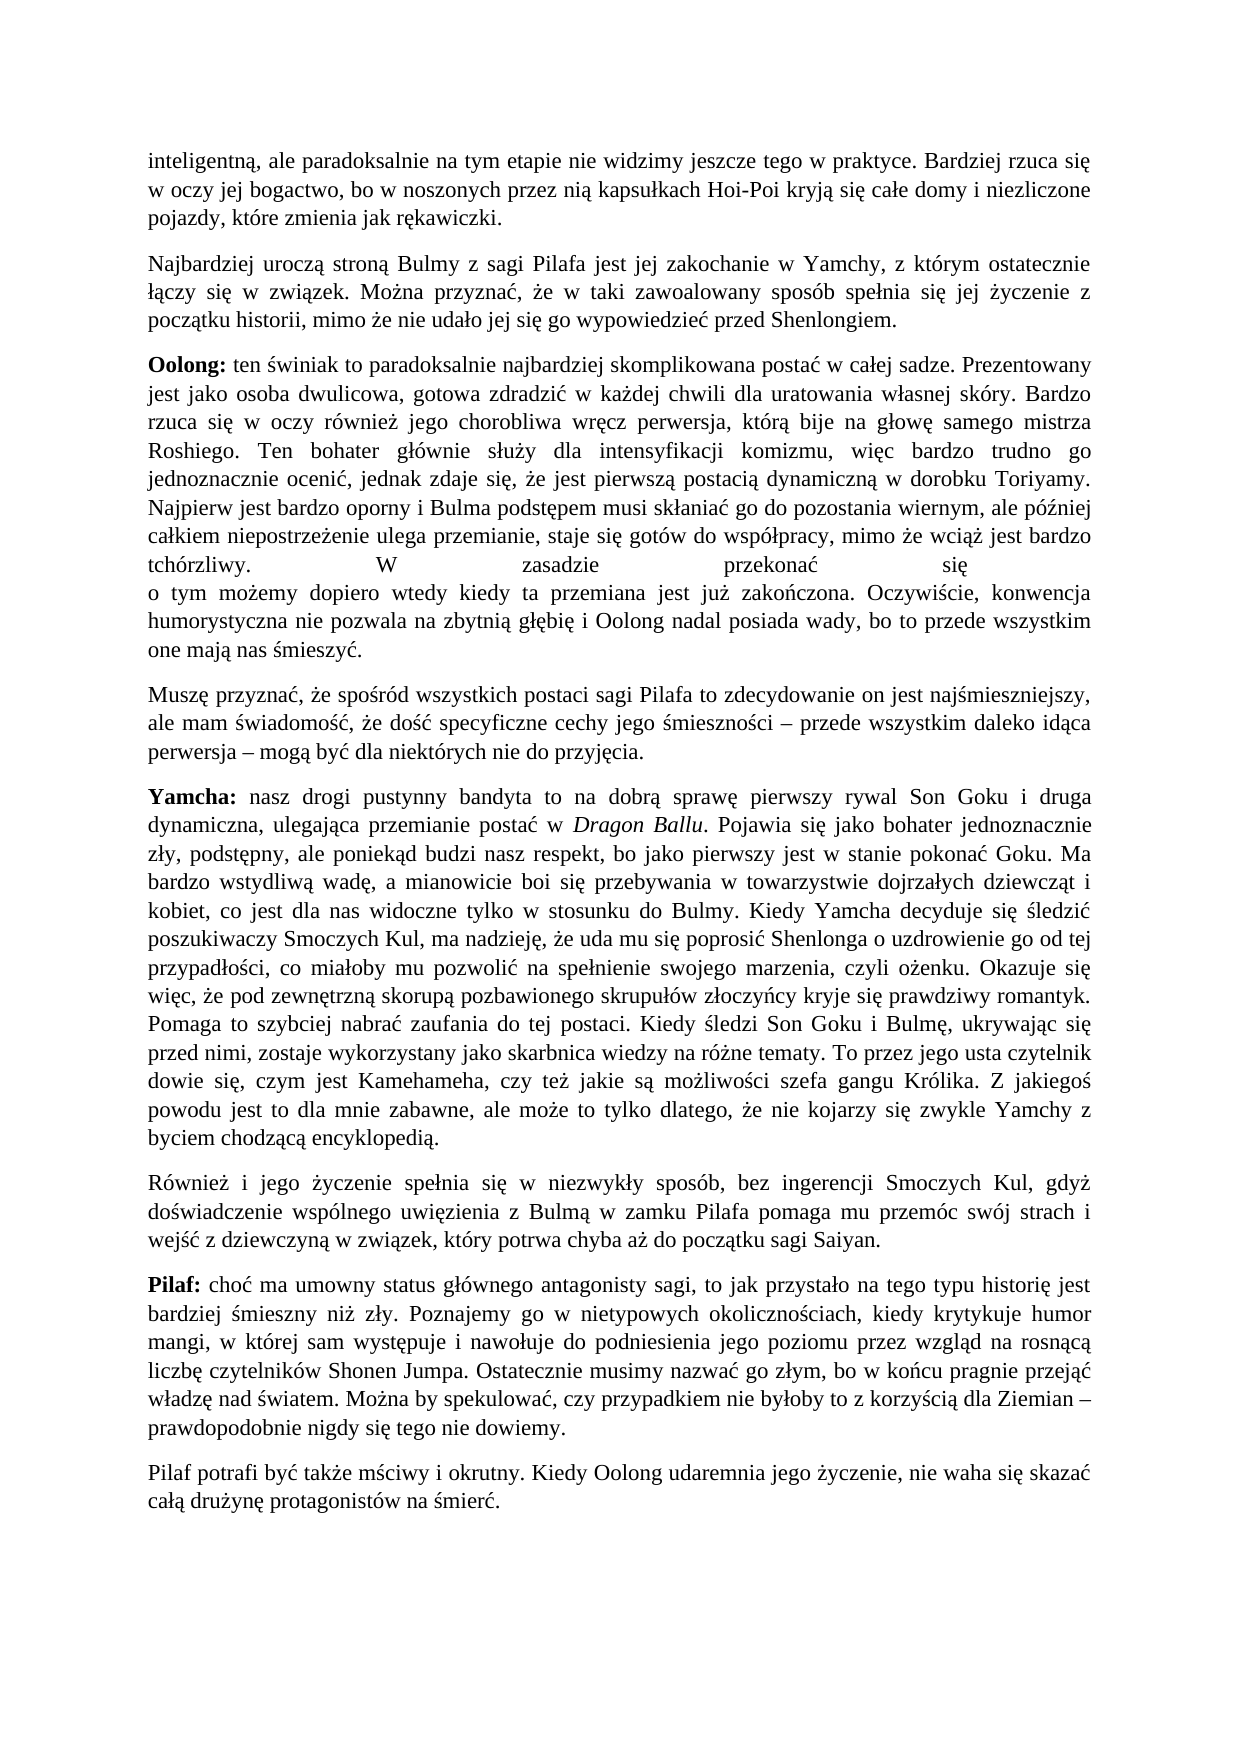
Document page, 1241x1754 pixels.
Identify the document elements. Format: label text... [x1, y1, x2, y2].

text inteligentną, ale paradoksalnie na tym etapie nie widzimy jeszcze tego w praktyce. Bardziej rzuca się w oczy jej bogactwo, bo w noszonych przez nią kapsułkach Hoi-Poi kryją się całe domy i niezliczone pojazdy, które zmienia jak rękawiczki. [148, 148, 1093, 231]
text Również i jego życzenie spełnia się w niezwykły sposób, bez ingerencji Smoczych Kul, gdyż doświadczenie wspólnego uwięzienia z Bulmą w zamku Pilafa pomaga mu przemóc swój strach i wejść z dziewczyną w związek, który potrwa chyba aż do początku sagi Saiyan. [148, 1169, 1093, 1253]
text Oolong: ten świniak to paradoksalnie najbardziej skomplikowana postać w całej sadze. Prezentowany jest jako osoba dwulicowa, gotowa zdradzić w każdej chwili dla uratowania własnej skóry. Bardzo rzuca się w oczy również jego chorobliwa wręcz perwersja, którą bije na głowę samego mistrza Roshiego. Ten bohater głównie służy dla intensyfikacji komizmu, więc bardzo trudno go jednoznacznie ocenić, jednak zdaje się, że jest pierwszą postacią dynamiczną w dorobku Toriyamy. Najpierw jest bardzo oporny i Bulma podstępem musi skłaniać go do pozostania wiernym, ale później całkiem niepostrzeżenie ulega przemianie, staje się gotów do współpracy, mimo że wciąż jest bardzo tchórzliwy. W zasadzie przekonać się o tym możemy dopiero wtedy kiedy ta przemiana jest już zakończona. Oczywiście, konwencja humorystyczna nie pozwala na zbytnią głębię i Oolong nadal posiada wady, bo to przede wszystkim one mają nas śmieszyć. [148, 352, 1093, 662]
text Pilaf: choć ma umowny status głównego antagonisty sagi, to jak przystało na tego typu historię jest bardziej śmieszny niż zły. Poznajemy go w nietypowych okolicznościach, kiedy krytykuje humor mangi, w której sam występuje i nawołuje do podniesienia jego poziomu przez wzgląd na rosnącą liczbę czytelników Shonen Jumpa. Ostatecznie musimy nazwać go złym, bo w końcu pragnie przejąć władzę nad światem. Można by spekulować, czy przypadkiem nie byłoby to z korzyścią dla Ziemian – prawdopodobnie nigdy się tego nie dowiemy. [148, 1271, 1093, 1440]
text Muszę przyznać, że spośród wszystkich postaci sagi Pilafa to zdecydowanie on jest najśmieszniejszy, ale mam świadomość, że dość specyficzne cechy jego śmieszności – przede wszystkim daleko idąca perwersja – mogą być dla niektórych nie do przyjęcia. [148, 681, 1093, 764]
text Yamcha: nasz drogi pustynny bandyta to na dobrą sprawę pierwszy rywal Son Goku i druga dynamiczna, ulegająca przemianie postać w Dragon Ballu. Pojawia się jako bohater jednoznacznie zły, podstępny, ale poniekąd budzi nasz respekt, bo jako pierwszy jest w stanie pokonać Goku. Ma bardzo wstydliwą wadę, a mianowicie boi się przebywania w towarzystwie dojrzałych dziewcząt i kobiet, co jest dla nas widoczne tylko w stosunku do Bulmy. Kiedy Yamcha decyduje się śledzić poszukiwaczy Smoczych Kul, ma nadzieję, że uda mu się poprosić Shenlonga o uzdrowienie go od tej przypadłości, co miałoby mu pozwolić na spełnienie swojego marzenia, czyli ożenku. Okazuje się więc, że pod zewnętrzną skorupą pozbawionego skrupułów złoczyńcy kryje się prawdziwy romantyk. Pomaga to szybciej nabrać zaufania do tej postaci. Kiedy śledzi Son Goku i Bulmę, ukrywając się przed nimi, zostaje wykorzystany jako skarbnica wiedzy na różne tematy. To przez jego usta czytelnik dowie się, czym jest Kamehameha, czy też jakie są możliwości szefa gangu Królika. Z jakiegoś powodu jest to dla mnie zabawne, ale może to tylko dlatego, że nie kojarzy się zwykle Yamchy z byciem chodzącą encyklopedią. [148, 783, 1093, 1151]
text Najbardziej uroczą stroną Bulmy z sagi Pilafa jest jej zakochanie w Yamchy, z którym ostatecznie łączy się w związek. Można przyznać, że w taki zawoalowany sposób spełnia się jej życzenie z początku historii, mimo że nie udało jej się go wypowiedzieć przed Shenlongiem. [148, 249, 1093, 333]
text Pilaf potrafi być także mściwy i okrutny. Kiedy Oolong udaremnia jego życzenie, nie waha się skazać całą drużynę protagonistów na śmierć. [148, 1459, 1093, 1513]
